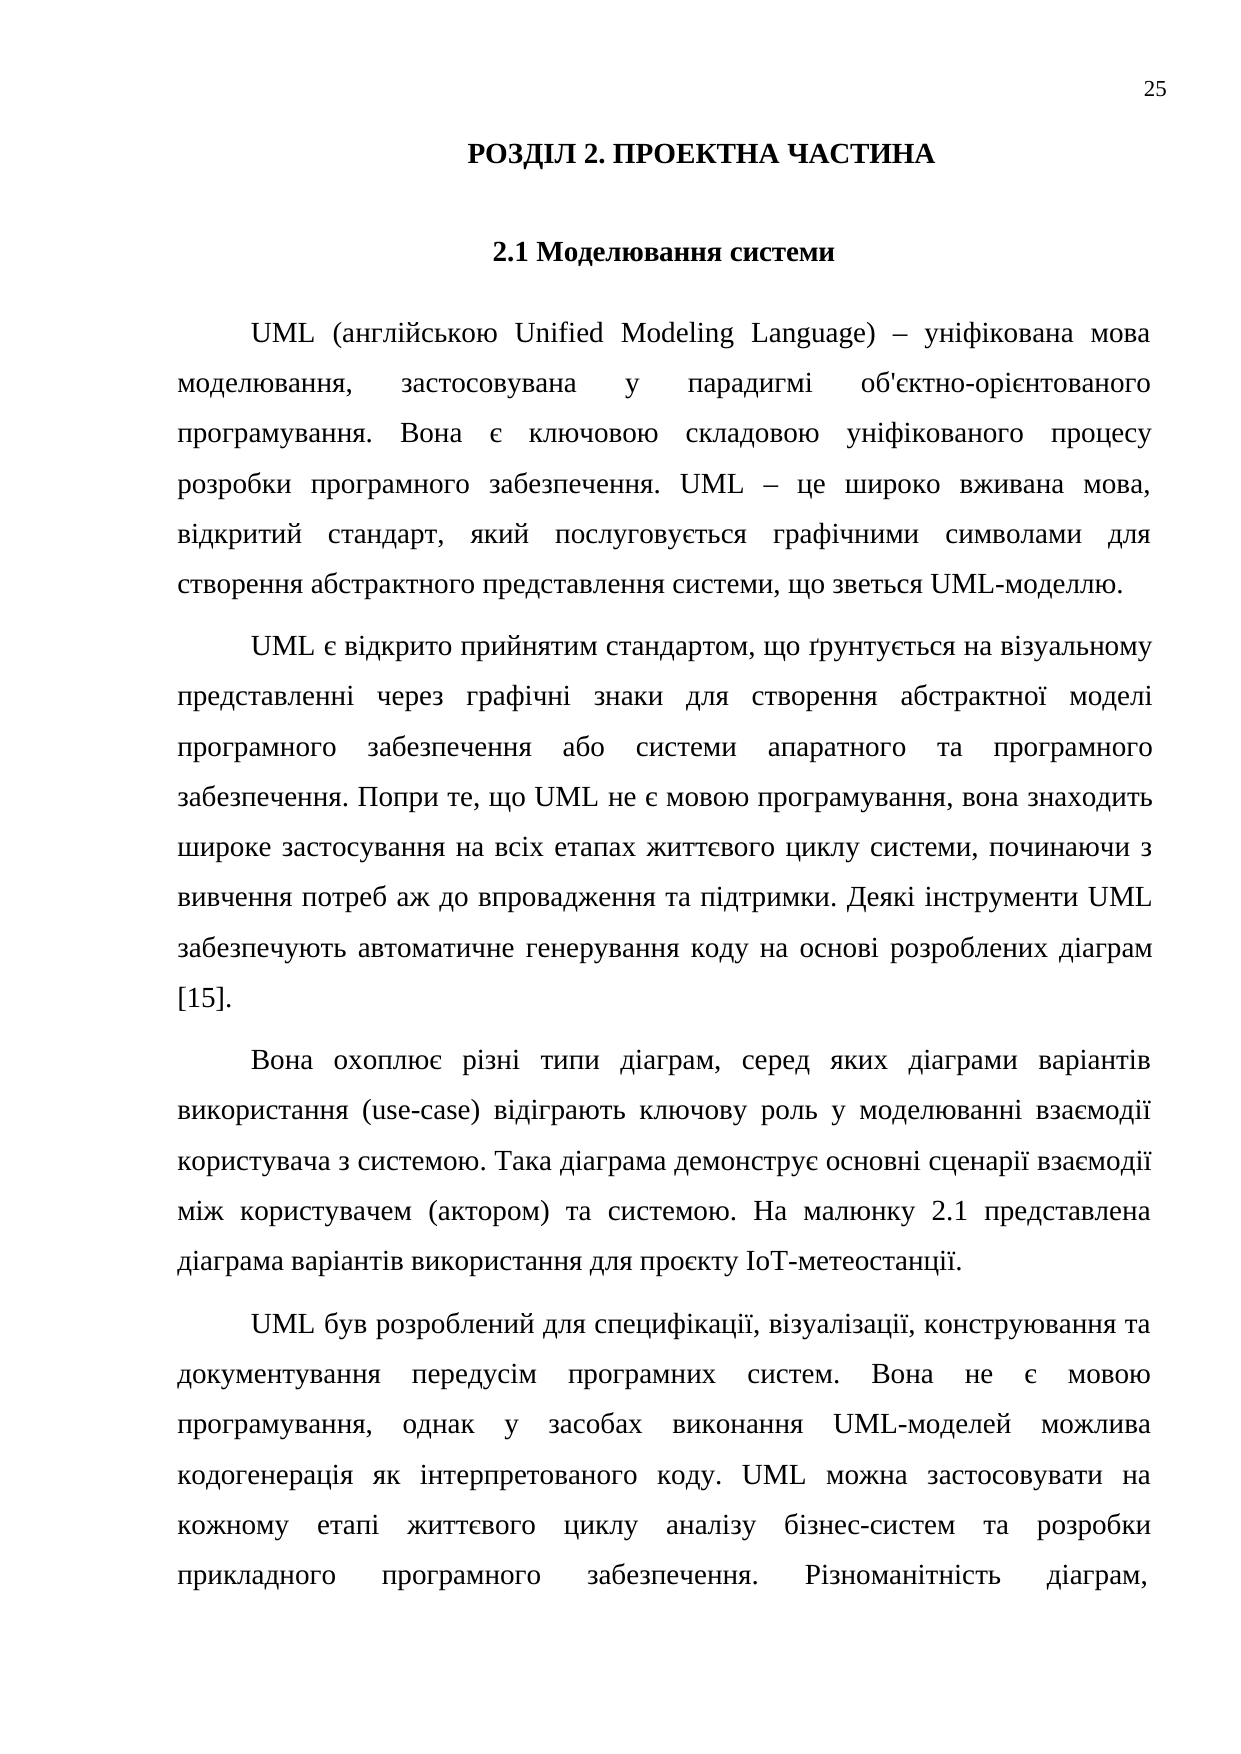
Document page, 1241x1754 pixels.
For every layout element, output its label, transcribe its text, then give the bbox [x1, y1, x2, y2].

text UML був розроблений для специфікації, візуалізації, конструювання та документування передусім програмних систем. Вона не є мовою програмування, однак у засобах виконання UML-моделей можлива кодогенерація як інтерпретованого коду. UML можна застосовувати на кожному етапі життєвого циклу аналізу бізнес-систем та розробки прикладного програмного забезпечення. Різноманітність діаграм, [177, 1306, 1152, 1591]
subtitle Моделювання системи [492, 234, 1166, 267]
subtitle РОЗДІЛ 2. ПРОЕКТНА ЧАСТИНА [186, 136, 1143, 169]
text UML є відкрито прийнятим стандартом, що ґрунтується на візуальному представленні через графічні знаки для створення абстрактної моделі програмного забезпечення або системи апаратного та програмного забезпечення. Попри те, що UML не є мовою програмування, вона знаходить широке застосування на всіх етапах життєвого циклу системи, починаючи з вивчення потреб аж до впровадження та підтримки. Деякі інструменти UML забезпечують автоматичне генерування коду на основі розроблених діаграм [15]. [177, 628, 1153, 1014]
text Вона охоплює різні типи діаграм, серед яких діаграми варіантів використання (use-case) відіграють ключову роль у моделюванні взаємодії користувача з системою. Така діаграма демонструє основні сценарії взаємодії між користувачем (актором) та системою. На малюнку 2.1 представлена діаграма варіантів використання для проєкту IoT-метеостанції. [177, 1042, 1152, 1277]
text UML (англійською Unіfіed Modelіng Language) – уніфікована мова моделювання, застосовувана у парадигмі об'єктно-орієнтованого програмування. Вона є ключовою складовою уніфікованого процесу розробки програмного забезпечення. UML – це широко вживана мова, відкритий стандарт, який послуговується графічними символами для створення абстрактного представлення системи, що зветься UML-моделлю. [177, 315, 1152, 600]
